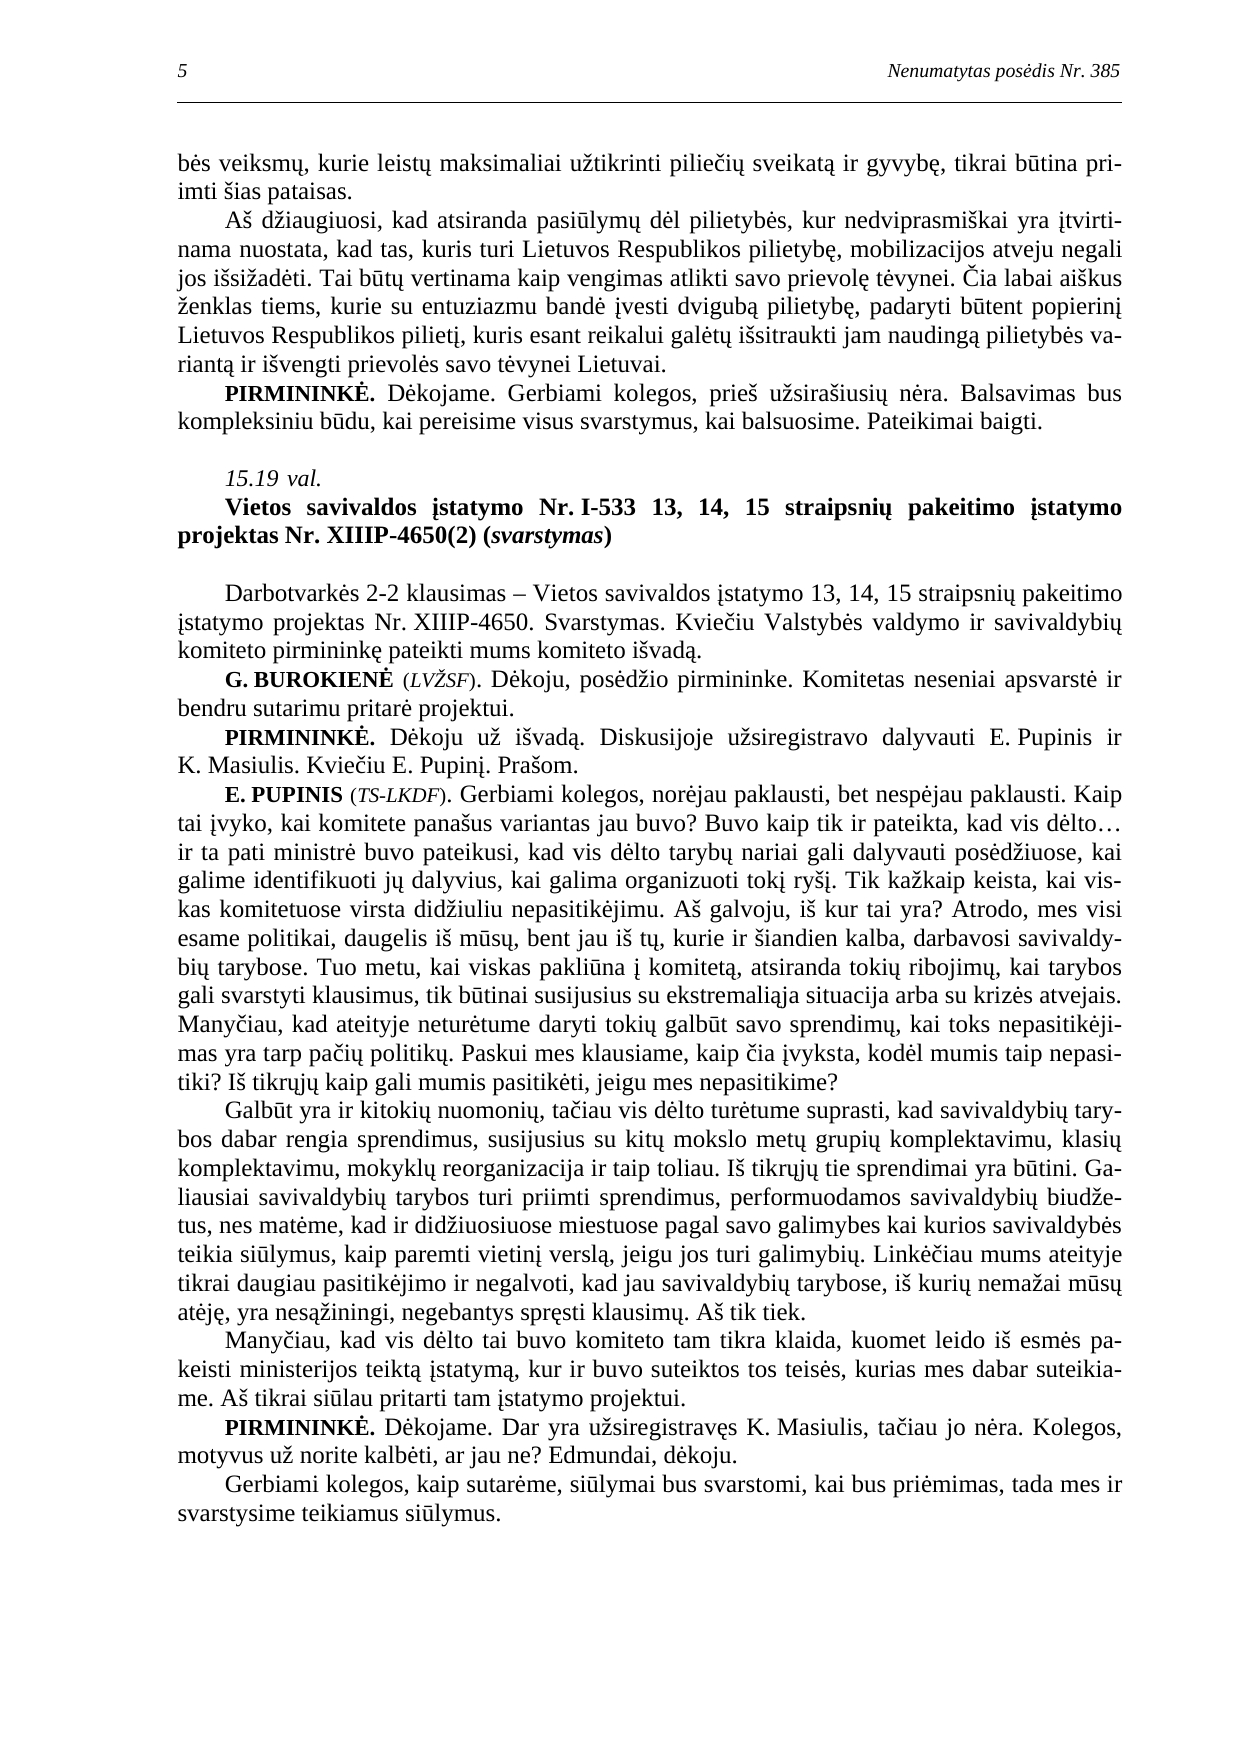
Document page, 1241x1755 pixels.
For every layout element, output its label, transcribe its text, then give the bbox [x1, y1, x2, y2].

text PIRMININKĖ. Dė­ko­ja­me. Ger­bia­mi ko­le­gos, prieš už­si­ra­šiu­sių nė­ra. Bal­sa­vi­mas bus kom­plek­si­niu bū­du, kai per­ei­si­me vi­sus svars­ty­mus, kai bal­suo­si­me. Pa­tei­ki­mai baig­ti. [177, 378, 1122, 435]
text PIRMININKĖ. Dė­ko­ju už iš­va­dą. Dis­kusijoje už­si­re­gist­ra­vo da­ly­vau­ti E. Pu­pi­nis ir K. Ma­siu­lis. Kvie­čiu E. Pu­pi­nį. Pra­šom. [177, 722, 1122, 779]
text Aš džiau­giuo­si, kad at­si­ran­da pa­siū­ly­mų dėl pi­lie­ty­bės, kur ne­dvip­ras­miš­kai yra įtvir­ti­nama nuo­sta­ta, kad tas, ku­ris tu­ri Lie­tu­vos Res­pub­li­kos pi­lie­ty­bę, mo­bi­li­za­ci­jos at­ve­ju ne­ga­li jos iš­si­ža­dė­ti. Tai bū­tų ver­ti­na­ma kaip ven­gi­mas at­lik­ti sa­vo prie­vo­lę tė­vy­nei. Čia la­bai aiš­kus žen­klas tiems, ku­rie su en­tu­ziaz­mu ban­dė įve­sti dvi­gu­bą pi­lie­ty­bę, pa­da­ryti bū­tent po­pie­ri­nį Lie­tu­vos Res­pub­li­kos pi­lie­tį, ku­ris esant rei­ka­lui ga­lė­tų iš­si­trauk­ti jam nau­din­gą pi­lie­ty­bės va­rian­tą ir iš­veng­ti prie­vo­lės sa­vo tė­vy­nei Lie­tu­vai. [177, 205, 1122, 378]
text PIRMININKĖ. Dė­ko­ja­me. Dar yra už­si­re­gist­ra­vęs K. Ma­siu­lis, ta­čiau jo nė­ra. Ko­le­gos, mo­ty­vus už no­ri­te kal­bė­ti, ar jau ne? Ed­mun­dai, dė­ko­ju. [177, 1412, 1122, 1469]
text Dar­bo­tvarkės 2-2 klau­si­mas – Vie­tos sa­vi­val­dos įsta­ty­mo 13, 14, 15 straips­nių pa­kei­ti­mo įsta­ty­mo pro­jek­tas Nr. XIIIP-4650. Svars­ty­mas. Kvie­čiu Vals­ty­bės val­dy­mo ir sa­vi­val­dy­bių ko­mi­te­to pir­mi­nin­kę pa­teik­ti mums ko­mi­te­to iš­va­dą. [177, 578, 1122, 664]
text G. BUROKIENĖ (LVŽSF). Dė­ko­ju, po­sė­džio pir­mi­nin­ke. Ko­mi­te­tas ne­se­niai ap­svars­tė ir ben­dru su­ta­ri­mu pri­ta­rė pro­jek­tui. [177, 664, 1122, 722]
text Ma­ny­čiau, kad vis dėl­to tai bu­vo ko­mi­te­to tam tik­ra klai­da, kuo­met lei­do iš es­mės pa­keis­ti mi­nis­te­ri­jos teik­tą įsta­ty­mą, kur ir bu­vo su­teik­tos tos tei­sės, ku­rias mes da­bar su­tei­kia­me. Aš tik­rai siū­lau pri­tar­ti tam įsta­ty­mo pro­jek­tui. [177, 1325, 1122, 1412]
text E. PUPINIS (TS-LKDF). Ger­bia­mi ko­le­gos, no­rė­jau pa­klaus­ti, bet ne­spė­jau pa­klaus­ti. Kaip tai įvy­ko, kai ko­mi­te­te pa­na­šus va­rian­tas jau bu­vo? Bu­vo kaip tik ir pa­teik­ta, kad vis dėl­to… ir ta pa­ti mi­nist­rė bu­vo pa­tei­ku­si, kad vis dėl­to ta­ry­bų na­riai ga­li da­ly­vau­ti po­sė­džiuo­se, kai ga­li­me iden­ti­fi­kuo­ti jų da­ly­vius, kai ga­li­ma or­ga­ni­zuo­ti to­kį ry­šį. Tik kaž­kaip keis­ta, kai vis­kas ko­mi­te­tuo­se virs­ta di­džiu­liu ne­pa­si­ti­kė­ji­mu. Aš gal­vo­ju, iš kur tai yra? At­ro­do, mes vi­si esa­me po­li­ti­kai, dau­ge­lis iš mū­sų, bent jau iš tų, ku­rie ir šian­dien kal­ba, dar­ba­vo­si sa­vi­val­dy­bių ta­ry­bo­se. Tuo me­tu, kai vis­kas pa­kliū­na į ko­mi­te­tą, at­si­ran­da to­kių ri­bo­ji­mų, kai ta­ry­bos ga­li svars­ty­ti klau­si­mus, tik bū­ti­nai su­si­ju­sius su eks­tre­ma­liąja si­tu­a­ci­ja ar­ba su kri­zės at­ve­jais. Ma­ny­čiau, kad at­ei­ty­je ne­tu­rė­tu­me da­ry­ti to­kių gal­būt sa­vo spren­di­mų, kai toks ne­pa­si­ti­kė­ji­mas yra tarp pa­čių po­li­ti­kų. Pas­kui mes klau­sia­me, kaip čia įvyks­ta, ko­dėl mu­mis taip ne­pa­si­ti­ki? Iš tik­rų­jų kaip ga­li mu­mis pa­si­ti­kė­ti, jei­gu mes ne­pa­si­ti­ki­me? [177, 779, 1122, 1095]
text Ger­bia­mi ko­le­gos, kaip su­ta­rė­me, siū­ly­mai bus svars­to­mi, kai bus pri­ėmi­mas, ta­da mes ir svars­ty­si­me tei­kia­mus siū­ly­mus. [177, 1469, 1122, 1527]
text bės veiks­mų, ku­rie leis­tų mak­si­ma­liai už­tik­rin­ti pi­lie­čių svei­ka­tą ir gy­vy­bę, tik­rai bū­ti­na pri­im­ti šias pa­tai­sas. [177, 148, 1122, 205]
text 15.19 val. [224, 464, 1122, 492]
text Vie­tos sa­vi­val­dos įsta­ty­mo Nr. I-533 13, 14, 15 straips­nių pa­kei­ti­mo įsta­ty­mo projek­tas Nr. XIIIP-4650(2) (svars­ty­mas) [177, 492, 1122, 549]
text Gal­būt yra ir ki­to­kių nuo­mo­nių, ta­čiau vis dėl­to tu­rė­tu­me su­pras­ti, kad sa­vi­val­dy­bių ta­ry­bos da­bar ren­gia spren­di­mus, su­si­ju­sius su ki­tų moks­lo me­tų gru­pių kom­plek­ta­vi­mu, kla­sių kom­plek­ta­vi­mu, mo­kyk­lų re­or­ga­ni­za­ci­ja ir taip to­liau. Iš tik­rų­jų tie spren­di­mai yra bū­ti­ni. Ga­liau­siai sa­vi­val­dy­bių ta­ry­bos tu­ri pri­im­ti spren­di­mus, per­for­muo­damos sa­vi­val­dy­bių biu­dže­tus, nes ma­tė­me, kad ir di­džiuo­siuo­se mies­tuo­se pa­gal sa­vo ga­li­my­bes kai ku­rios sa­vi­val­dy­bės tei­kia siū­ly­mus, kaip pa­rem­ti vie­ti­nį ver­slą, jei­gu jos tu­ri ga­li­my­bių. Lin­kė­čiau mums at­ei­ty­je tik­rai dau­giau pa­si­ti­kė­ji­mo ir ne­gal­vo­ti, kad jau sa­vi­val­dy­bių ta­ry­bo­se, iš ku­rių ne­ma­žai mū­sų at­ėję, yra ne­są­ži­nin­gi, ne­ge­ban­tys spręs­ti klau­si­mų. Aš tik tiek. [177, 1095, 1122, 1325]
